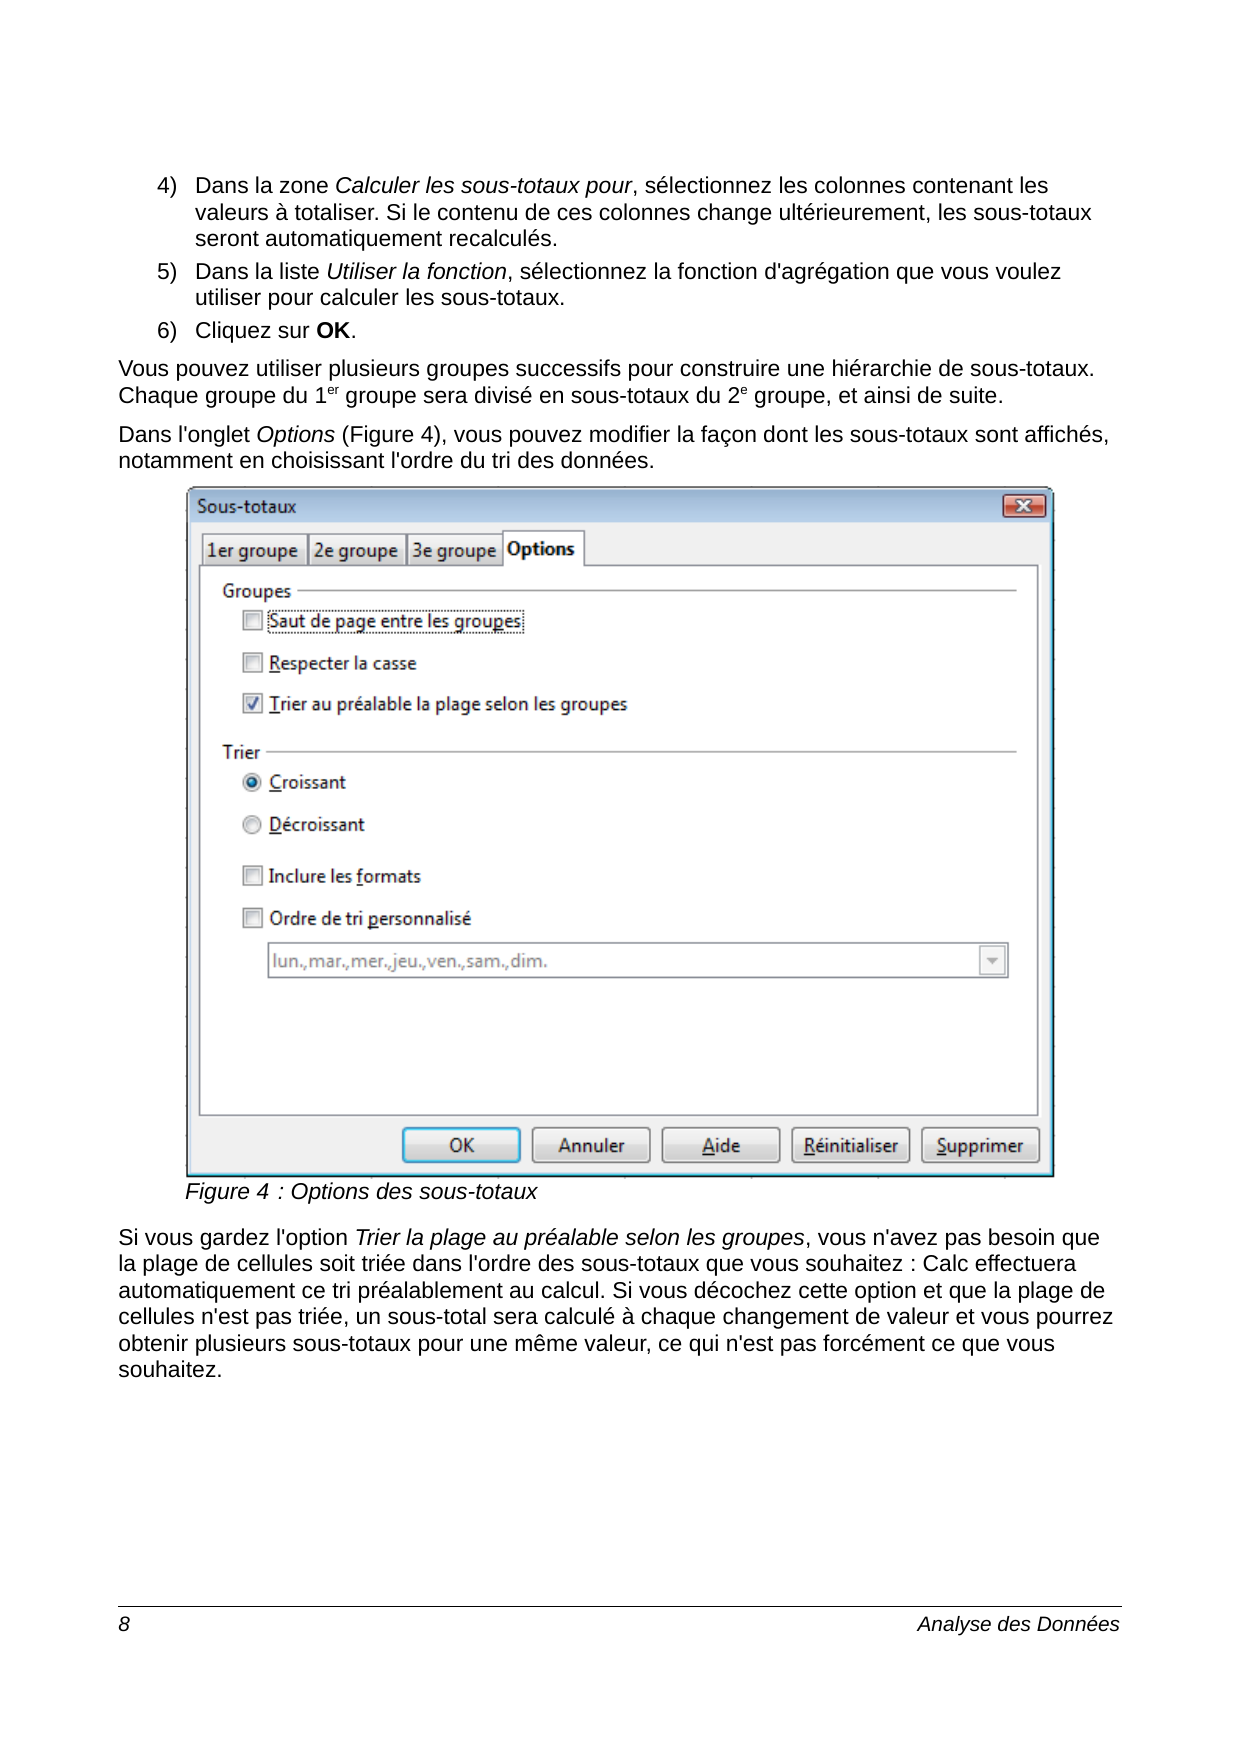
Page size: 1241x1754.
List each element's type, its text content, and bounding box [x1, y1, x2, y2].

text Figure 4 : Options des sous-totaux [185, 1179, 1055, 1204]
list Dans la liste Utiliser la fonction, sélectionnez la fonction d'agrégation que vous voulez utiliser pour calculer les sous-totaux. [177, 258, 1122, 310]
text Si vous gardez l'option Trier la plage au préalable selon les groupes, vous n'avez pas besoin que la plage de cellules soit triée dans l'ordre des sous-totaux que vous souhaitez : Calc effectuera automatiquement ce tri préalablement au calcul. Si vous décochez cette option et que la plage de cellules n'est pas triée, un sous-total sera calculé à chaque changement de valeur et vous pourrez obtenir plusieurs sous-totaux pour une même valeur, ce qui n'est pas forcément ce que vous souhaitez. [118, 1224, 1122, 1382]
text Vous pouvez utiliser plusieurs groupes successifs pour construire une hiérarchie de sous-totaux. Chaque groupe du 1er groupe sera divisé en sous-totaux du 2e groupe, et ainsi de suite. [118, 355, 1122, 408]
picture [185, 486, 1056, 1179]
list Dans la zone Calculer les sous-totaux pour, sélectionnez les colonnes contenant les valeurs à totaliser. Si le contenu de ces colonnes change ultérieurement, les sous-totaux seront automatiquement recalculés. [177, 172, 1122, 251]
list Cliquez sur OK. [177, 317, 1122, 343]
text Dans l'onglet Options (Figure 4), vous pouvez modifier la façon dont les sous-totaux sont affichés, notamment en choisissant l'ordre du tri des données. [118, 421, 1122, 473]
